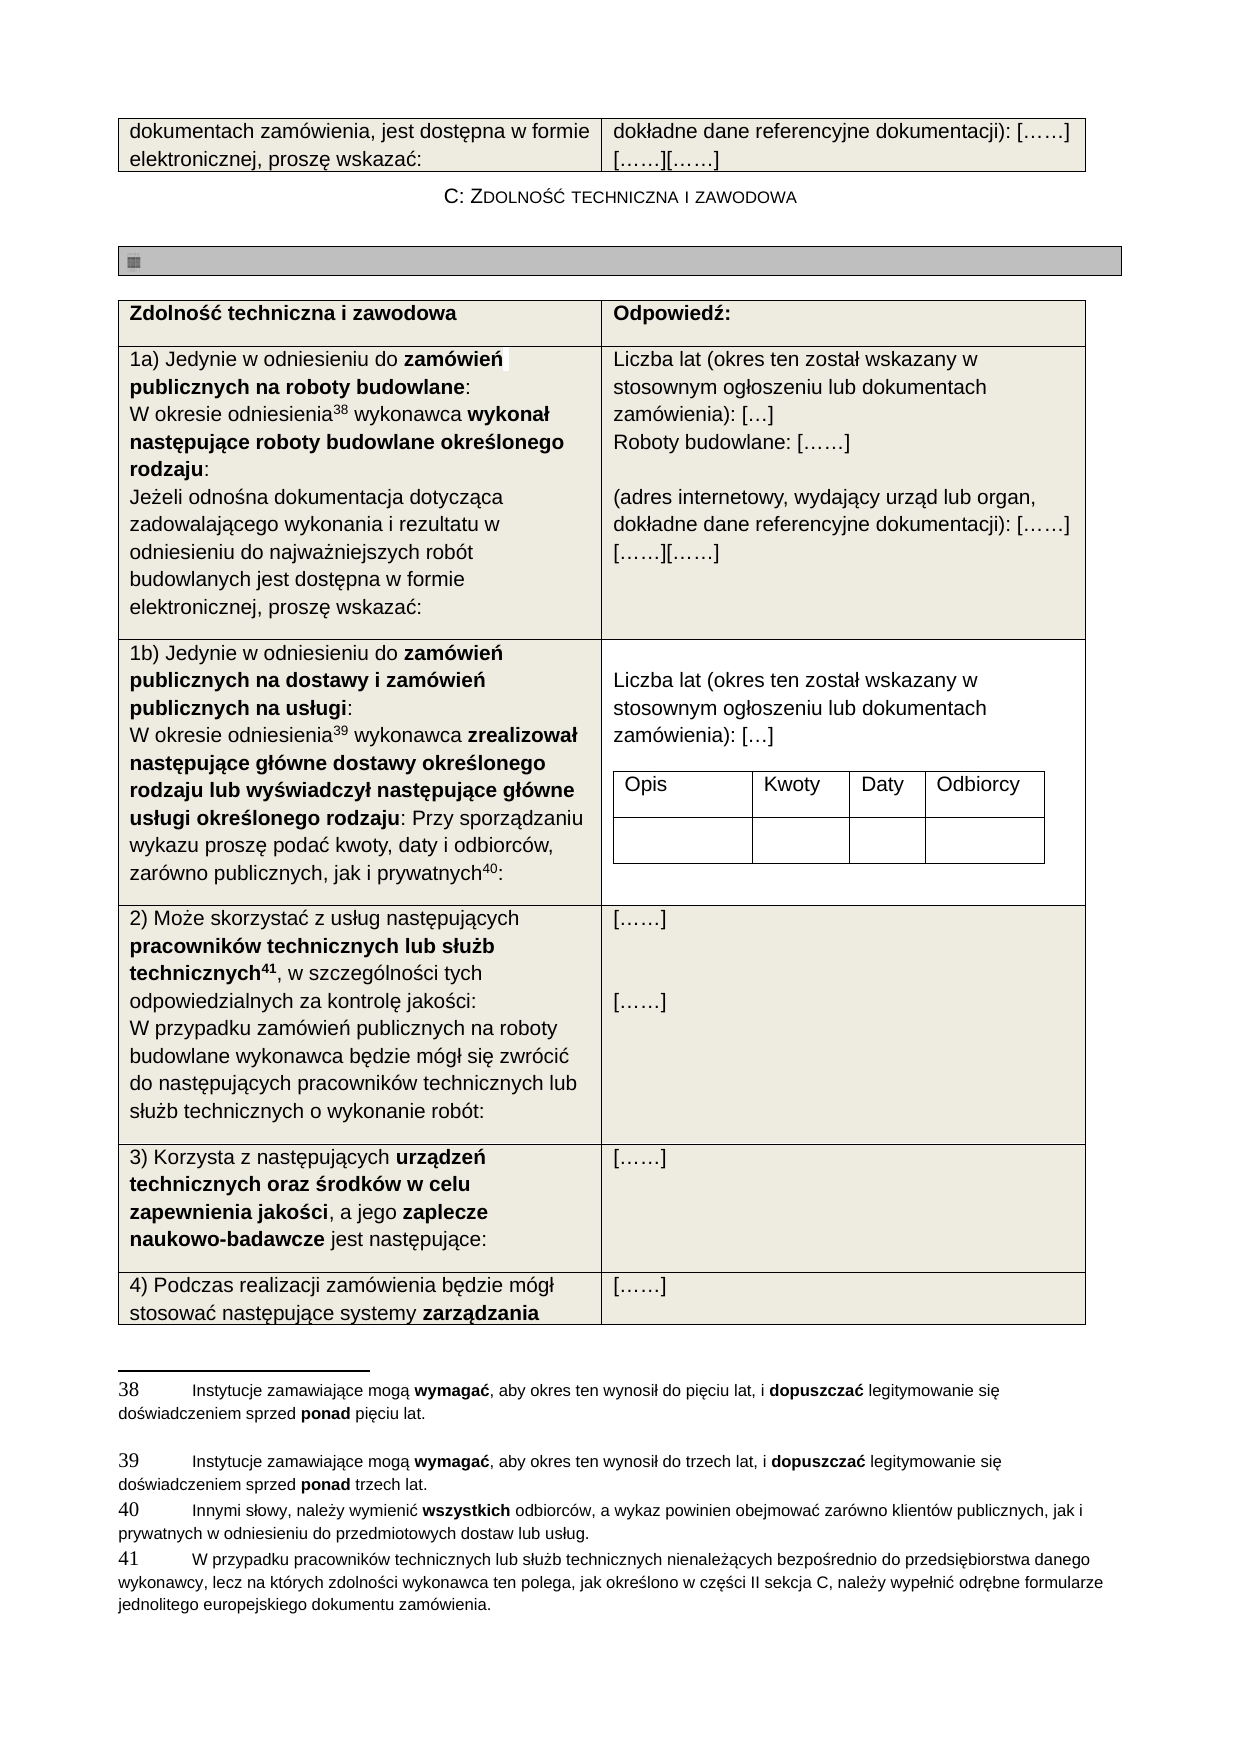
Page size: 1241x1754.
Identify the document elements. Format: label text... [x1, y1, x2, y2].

table_cell 1b) Jedynie w odniesieniu do zamówień publicznych na dostawy i zamówień publicznych na usługi: W okresie odniesienia wykonawca zrealizował następujące główne dostawy określonego rodzaju lub wyświadczył następujące główne usługi określonego rodzaju: Przy sporządzaniu wykazu proszę podać kwoty, daty i odbiorców, zarówno publicznych, jak i prywatnych: [119, 640, 601, 905]
table_cell 2) Może skorzystać z usług następujących pracowników technicznych lub służb technicznych, w szczególności tych odpowiedzialnych za kontrolę jakości: W przypadku zamówień publicznych na roboty budowlane wykonawca będzie mógł się zwrócić do następujących pracowników technicznych lub służb technicznych o wykonanie robót: [119, 906, 601, 1143]
title C: Zdolność techniczna i zawodowa [118, 184, 1122, 208]
table_cell 3) Korzysta z następujących urządzeń technicznych oraz środków w celu zapewnienia jakości, a jego zaplecze naukowo-badawcze jest następujące: [119, 1145, 601, 1272]
table_cell Liczba lat (okres ten został wskazany w stosownym ogłoszeniu lub dokumentach zamówienia): […] [602, 640, 1085, 905]
table_cell 4) Podczas realizacji zamówienia będzie mógł stosować następujące systemy zarządzania [119, 1273, 601, 1324]
table_cell [926, 818, 1044, 863]
table_cell [……] [602, 1273, 1085, 1324]
table_header Zdolność techniczna i zawodowa [119, 301, 601, 346]
table_cell [753, 818, 849, 863]
table_cell [……] [602, 1145, 1085, 1272]
table_cell [850, 818, 925, 863]
table_header Odpowiedź: [602, 301, 1085, 346]
table_header Opis [614, 772, 752, 817]
table_cell 1a) Jedynie w odniesieniu do zamówień publicznych na roboty budowlane: W okresie odniesienia wykonawca wykonał następujące roboty budowlane określonego rodzaju: Jeżeli odnośna dokumentacja dotycząca zadowalającego wykonania i rezultatu w odniesieniu do najważniejszych robót budowlanych jest dostępna w formie elektronicznej, proszę wskazać: [119, 347, 601, 639]
table_header Kwoty [753, 772, 849, 817]
table_header Odbiorcy [926, 772, 1044, 817]
table_cell [……] [……] [602, 906, 1085, 1143]
table_header Daty [850, 772, 925, 817]
table_cell [614, 818, 752, 863]
table_cell Liczba lat (okres ten został wskazany w stosownym ogłoszeniu lub dokumentach zamówienia): […] Roboty budowlane: [……] (adres internetowy, wydający urząd lub organ, dokładne dane referencyjne dokumentacji): [……][……][……] [602, 347, 1085, 639]
text Wykonawca powinien przedstawić informacje jedynie w przypadku, gdy instytucja zamawiająca lub podmiot zamawiający wymagają danych kryteriów kwalifikacji w stosownym ogłoszeniu lub w dokumentach zamówienia, o których mowa w ogłoszeniu. [119, 247, 1121, 275]
